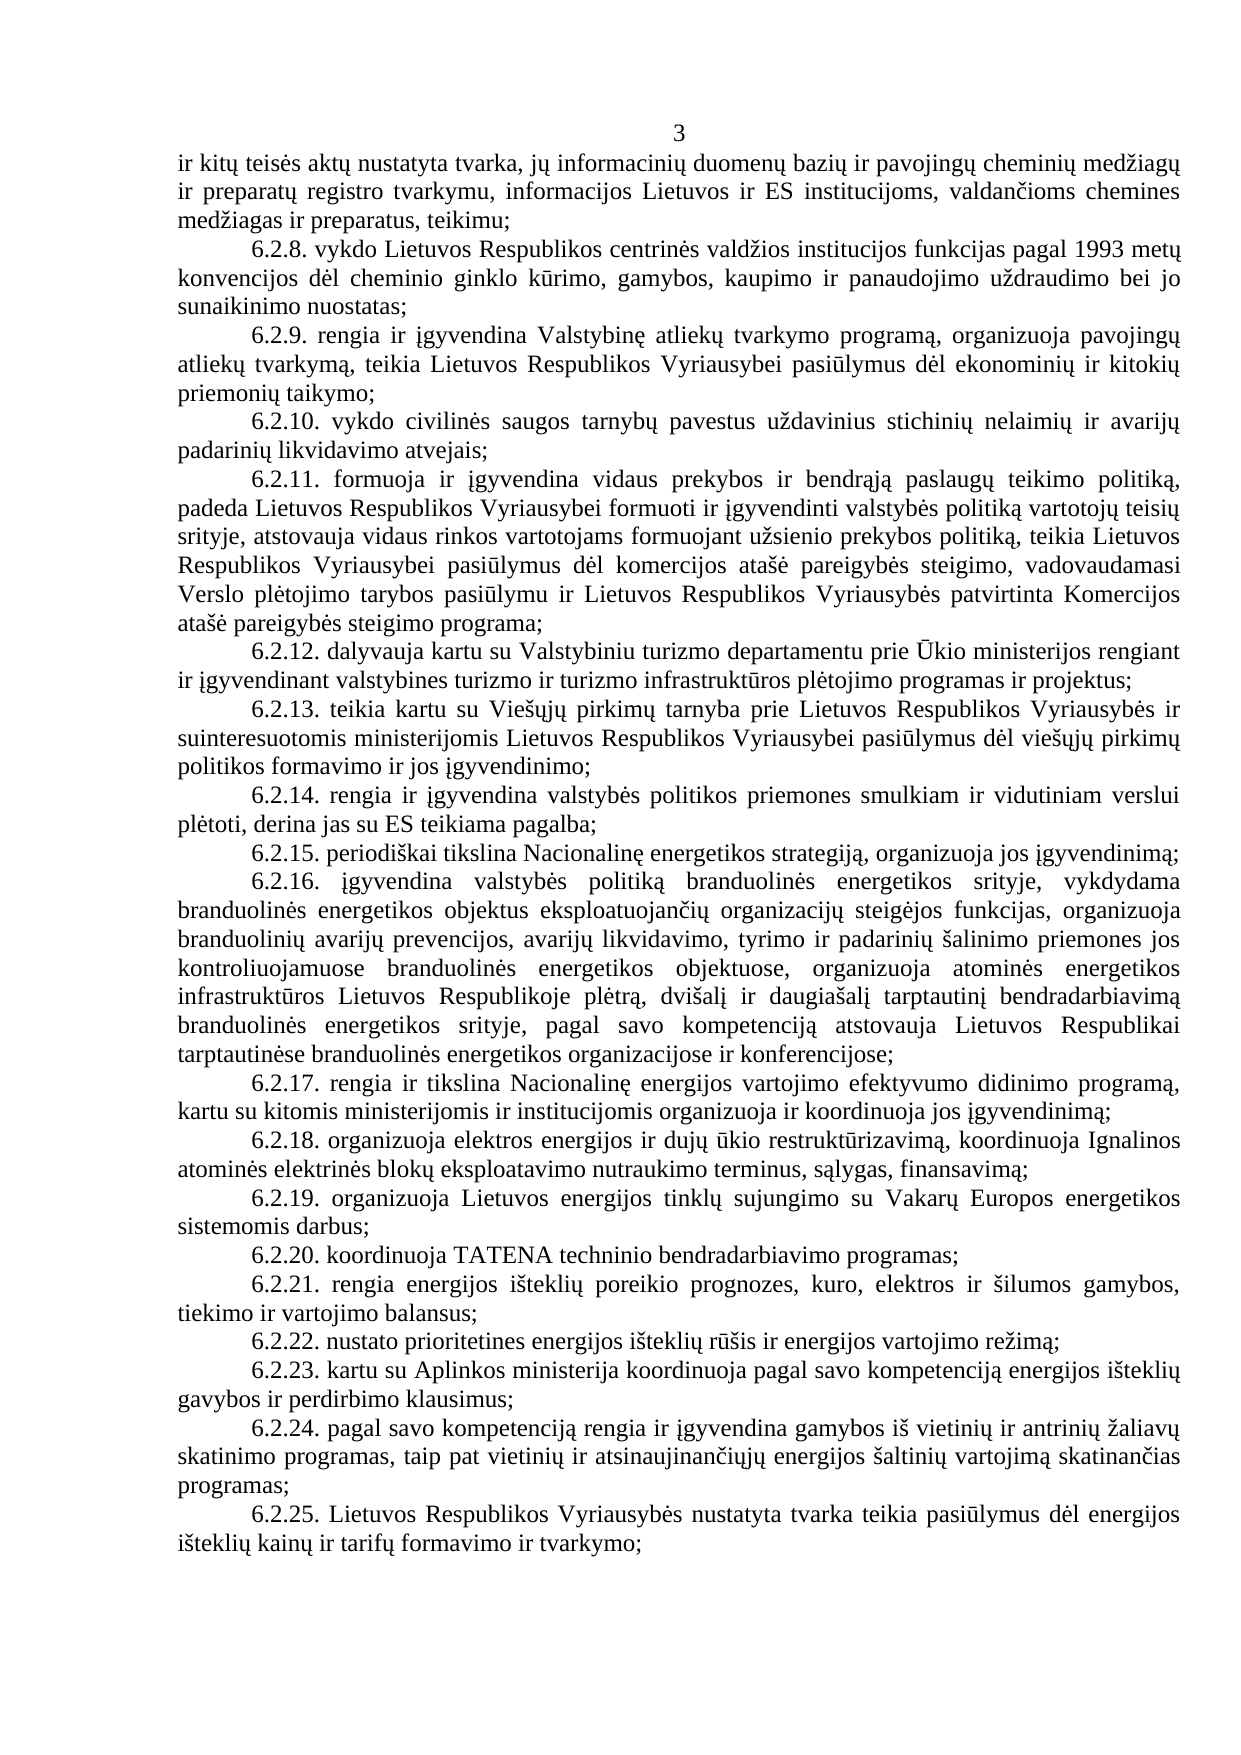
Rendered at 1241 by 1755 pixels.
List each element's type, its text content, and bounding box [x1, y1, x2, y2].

text 6.2.9. rengia ir įgyvendina Valstybinę atliekų tvarkymo programą, organizuoja pavojingų atliekų tvarkymą, teikia Lietuvos Respublikos Vyriausybei pasiūlymus dėl ekonominių ir kitokių priemonių taikymo; [177, 320, 1181, 406]
text 6.2.12. dalyvauja kartu su Valstybiniu turizmo departamentu prie Ūkio ministerijos rengiant ir įgyvendinant valstybines turizmo ir turizmo infrastruktūros plėtojimo programas ir projektus; [177, 636, 1181, 694]
text 6.2.24. pagal savo kompetenciją rengia ir įgyvendina gamybos iš vietinių ir antrinių žaliavų skatinimo programas, taip pat vietinių ir atsinaujinančiųjų energijos šaltinių vartojimą skatinančias programas; [177, 1413, 1181, 1499]
text 6.2.25. Lietuvos Respublikos Vyriausybės nustatyta tvarka teikia pasiūlymus dėl energijos išteklių kainų ir tarifų formavimo ir tvarkymo; [177, 1499, 1181, 1556]
text 6.2.20. koordinuoja TATENA techninio bendradarbiavimo programas; [177, 1240, 1181, 1269]
text 6.2.17. rengia ir tikslina Nacionalinę energijos vartojimo efektyvumo didinimo programą, kartu su kitomis ministerijomis ir institucijomis organizuoja ir koordinuoja jos įgyvendinimą; [177, 1068, 1181, 1125]
text 6.2.8. vykdo Lietuvos Respublikos centrinės valdžios institucijos funkcijas pagal 1993 metų konvencijos dėl cheminio ginklo kūrimo, gamybos, kaupimo ir panaudojimo uždraudimo bei jo sunaikinimo nuostatas; [177, 234, 1181, 320]
text 6.2.15. periodiškai tikslina Nacionalinę energetikos strategiją, organizuoja jos įgyvendinimą; [177, 838, 1181, 866]
text 6.2.11. formuoja ir įgyvendina vidaus prekybos ir bendrąją paslaugų teikimo politiką, padeda Lietuvos Respublikos Vyriausybei formuoti ir įgyvendinti valstybės politiką vartotojų teisių srityje, atstovauja vidaus rinkos vartotojams formuojant užsienio prekybos politiką, teikia Lietuvos Respublikos Vyriausybei pasiūlymus dėl komercijos atašė pareigybės steigimo, vadovaudamasi Verslo plėtojimo tarybos pasiūlymu ir Lietuvos Respublikos Vyriausybės patvirtinta Komercijos atašė pareigybės steigimo programa; [177, 464, 1181, 636]
text 6.2.19. organizuoja Lietuvos energijos tinklų sujungimo su Vakarų Europos energetikos sistemomis darbus; [177, 1183, 1181, 1240]
text 6.2.23. kartu su Aplinkos ministerija koordinuoja pagal savo kompetenciją energijos išteklių gavybos ir perdirbimo klausimus; [177, 1355, 1181, 1413]
text ir kitų teisės aktų nustatyta tvarka, jų informacinių duomenų bazių ir pavojingų cheminių medžiagų ir preparatų registro tvarkymu, informacijos Lietuvos ir ES institucijoms, valdančioms chemines medžiagas ir preparatus, teikimu; [177, 148, 1181, 234]
text 6.2.18. organizuoja elektros energijos ir dujų ūkio restruktūrizavimą, koordinuoja Ignalinos atominės elektrinės blokų eksploatavimo nutraukimo terminus, sąlygas, finansavimą; [177, 1125, 1181, 1183]
text 6.2.16. įgyvendina valstybės politiką branduolinės energetikos srityje, vykdydama branduolinės energetikos objektus eksploatuojančių organizacijų steigėjos funkcijas, organizuoja branduolinių avarijų prevencijos, avarijų likvidavimo, tyrimo ir padarinių šalinimo priemones jos kontroliuojamuose branduolinės energetikos objektuose, organizuoja atominės energetikos infrastruktūros Lietuvos Respublikoje plėtrą, dvišalį ir daugiašalį tarptautinį bendradarbiavimą branduolinės energetikos srityje, pagal savo kompetenciją atstovauja Lietuvos Respublikai tarptautinėse branduolinės energetikos organizacijose ir konferencijose; [177, 866, 1181, 1068]
text 6.2.13. teikia kartu su Viešųjų pirkimų tarnyba prie Lietuvos Respublikos Vyriausybės ir suinteresuotomis ministerijomis Lietuvos Respublikos Vyriausybei pasiūlymus dėl viešųjų pirkimų politikos formavimo ir jos įgyvendinimo; [177, 694, 1181, 780]
text 6.2.21. rengia energijos išteklių poreikio prognozes, kuro, elektros ir šilumos gamybos, tiekimo ir vartojimo balansus; [177, 1269, 1181, 1326]
text 6.2.22. nustato prioritetines energijos išteklių rūšis ir energijos vartojimo režimą; [177, 1326, 1181, 1355]
text 6.2.10. vykdo civilinės saugos tarnybų pavestus uždavinius stichinių nelaimių ir avarijų padarinių likvidavimo atvejais; [177, 406, 1181, 464]
text 6.2.14. rengia ir įgyvendina valstybės politikos priemones smulkiam ir vidutiniam verslui plėtoti, derina jas su ES teikiama pagalba; [177, 780, 1181, 838]
